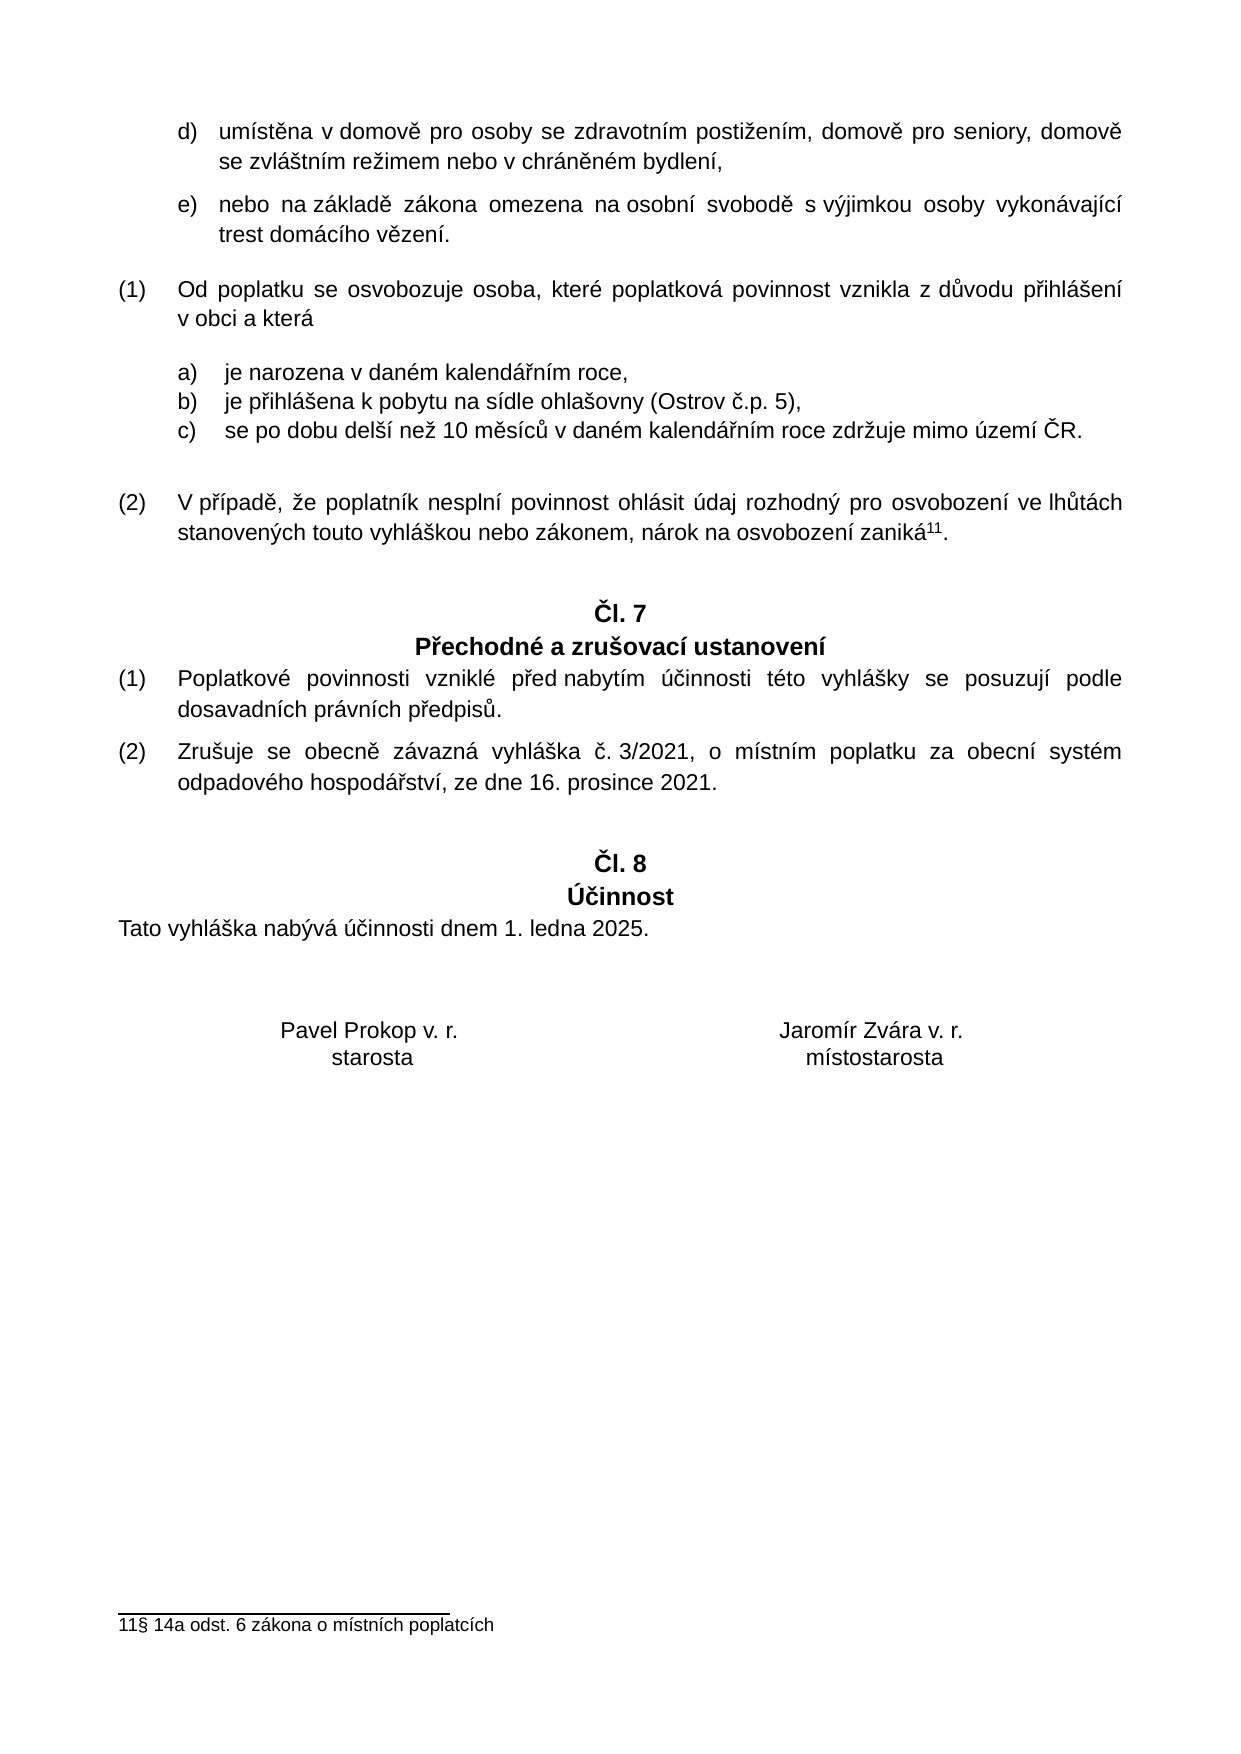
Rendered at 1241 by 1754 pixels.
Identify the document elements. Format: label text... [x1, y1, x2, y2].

table_header Jaromír Zvára v. r. místostarosta [620, 958, 1122, 1076]
list V případě, že poplatník nesplní povinnost ohlásit údaj rozhodný pro osvobození ve lhůtách stanovených touto vyhláškou nebo zákonem, nárok na osvobození zaniká. [118, 489, 1122, 546]
table_cell [620, 1076, 1122, 1194]
list Poplatkové povinnosti vzniklé před nabytím účinnosti této vyhlášky se posuzují podle dosavadních právních předpisů. [118, 665, 1122, 722]
list Zrušuje se obecně závazná vyhláška č. 3/2021, o místním poplatku za obecní systém odpadového hospodářství, ze dne 16. prosince 2021. [118, 738, 1122, 795]
list § 14a odst. 6 zákona o místních poplatcích [118, 1614, 1122, 1635]
list nebo na základě zákona omezena na osobní svobodě s výjimkou osoby vykonávající trest domácího vězení. [177, 191, 1122, 248]
subtitle Čl. 7 Přechodné a zrušovací ustanovení [118, 599, 1122, 661]
list umístěna v domově pro osoby se zdravotním postižením, domově pro seniory, domově se zvláštním režimem nebo v chráněném bydlení, [177, 118, 1122, 175]
list se po dobu delší než 10 měsíců v daném kalendářním roce zdržuje mimo území ČR. [177, 417, 1122, 444]
table_header Pavel Prokop v. r. starosta [118, 958, 620, 1076]
list Od poplatku se osvobozuje osoba, které poplatková povinnost vznikla z důvodu přihlášení v obci a která [118, 276, 1122, 332]
subtitle Čl. 8 Účinnost [118, 849, 1122, 911]
list je přihlášena k pobytu na sídle ohlašovny (Ostrov č.p. 5), [177, 388, 1122, 415]
text Tato vyhláška nabývá účinnosti dnem 1. ledna 2025. [118, 915, 1122, 941]
list je narozena v daném kalendářním roce, [177, 359, 1122, 386]
table_cell [118, 1076, 620, 1194]
